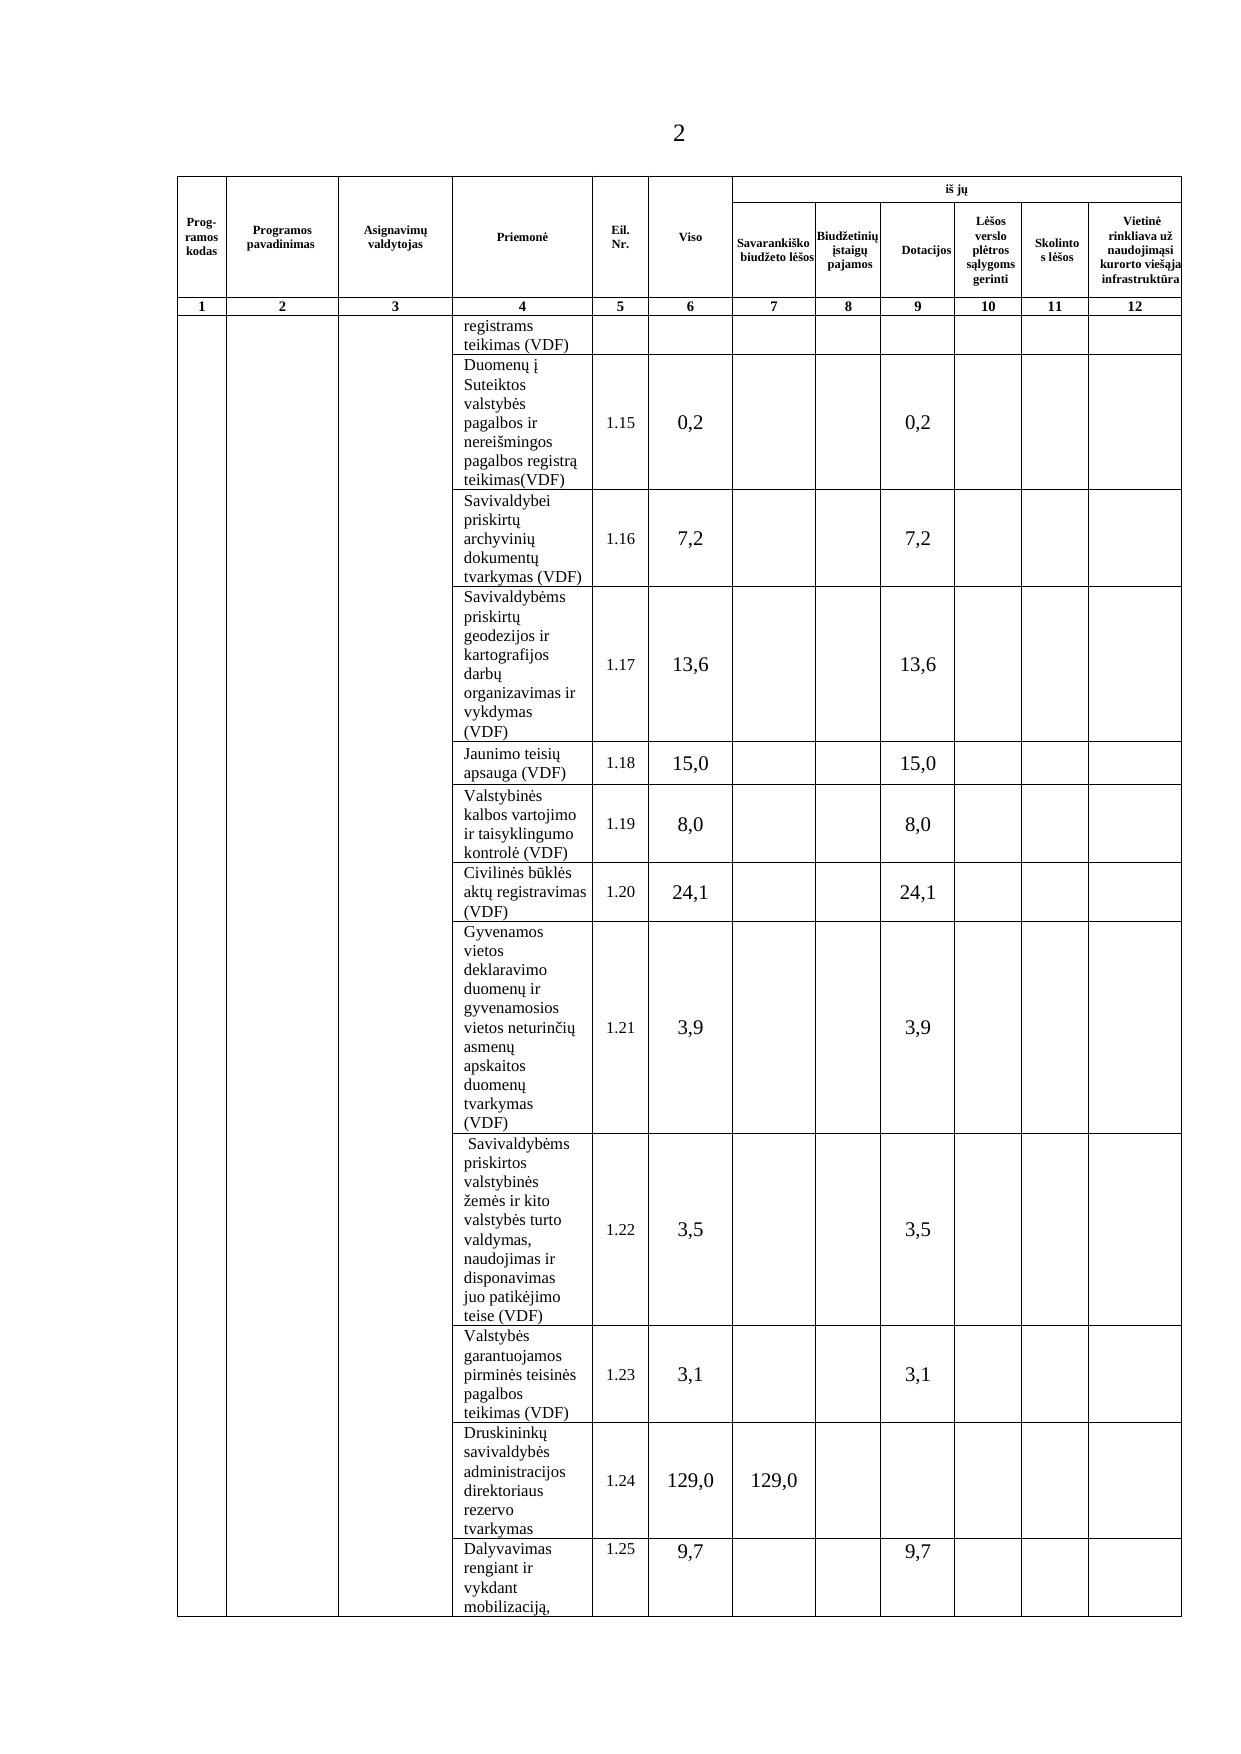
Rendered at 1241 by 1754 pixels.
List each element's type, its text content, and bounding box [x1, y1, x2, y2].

table_cell [816, 1423, 880, 1538]
table_cell 9,7 [649, 1539, 732, 1616]
table_cell Savivaldybėms priskirtų geodezijos ir kartografijos darbų organizavimas ir vykdymas (VDF) [453, 587, 592, 741]
table_cell 7 [733, 298, 815, 315]
table_cell [733, 490, 815, 586]
table_cell 3,9 [881, 922, 954, 1132]
table_cell 1.15 [593, 355, 648, 489]
table_cell Duomenų į Suteiktos valstybės pagalbos ir nereišmingos pagalbos registrą teikimas(VDF) [453, 355, 592, 489]
table_cell Savivaldybei priskirtų archyvinių dokumentų tvarkymas (VDF) [453, 490, 592, 586]
table_cell [178, 316, 226, 1616]
table_cell [1022, 355, 1088, 489]
table_cell 3,9 [649, 922, 732, 1132]
table_cell [955, 587, 1021, 741]
table_cell Gyvenamos vietos deklaravimo duomenų ir gyvenamosios vietos neturinčių asmenų apskaitos duomenų tvarkymas (VDF) [453, 922, 592, 1132]
table_cell [1089, 863, 1181, 921]
table_header Viso [649, 177, 732, 297]
table_cell [733, 1539, 815, 1616]
table_cell 13,6 [881, 587, 954, 741]
table_cell Druskininkų savivaldybės administracijos direktoriaus rezervo tvarkymas [453, 1423, 592, 1538]
table_cell [733, 922, 815, 1132]
table_cell 129,0 [733, 1423, 815, 1538]
table_cell 1.17 [593, 587, 648, 741]
table_cell [1089, 785, 1181, 862]
table_cell [955, 490, 1021, 586]
table_cell 11 [1022, 298, 1088, 315]
table_cell 1.20 [593, 863, 648, 921]
table_cell [1022, 316, 1088, 354]
table_cell registrams teikimas (VDF) [453, 316, 592, 354]
table_cell 8,0 [649, 785, 732, 862]
table_cell [733, 785, 815, 862]
table_cell Valstybinės kalbos vartojimo ir taisyklingumo kontrolė (VDF) [453, 785, 592, 862]
table_cell [816, 1539, 880, 1616]
table_cell Skolintos lėšos [1022, 203, 1088, 297]
table_cell [816, 587, 880, 741]
table_cell [881, 1423, 954, 1538]
table_cell [816, 863, 880, 921]
table_cell [1089, 355, 1181, 489]
table_cell 1.25 [593, 1539, 648, 1616]
table_cell [1022, 863, 1088, 921]
table_cell [593, 316, 648, 354]
table_cell [1089, 742, 1181, 784]
table_cell [1089, 1326, 1181, 1422]
table_cell [649, 316, 732, 354]
table_cell Valstybės garantuojamos pirminės teisinės pagalbos teikimas (VDF) [453, 1326, 592, 1422]
table_cell [1022, 490, 1088, 586]
table_cell [339, 316, 452, 1616]
table_cell [1022, 1134, 1088, 1325]
table_cell [1089, 587, 1181, 741]
table_header Asignavimų valdytojas [339, 177, 452, 297]
table_cell 1.16 [593, 490, 648, 586]
table_cell [733, 587, 815, 741]
table_cell 3,1 [881, 1326, 954, 1422]
table_cell 3,5 [649, 1134, 732, 1325]
table_cell [1022, 1326, 1088, 1422]
table_cell [955, 742, 1021, 784]
table_cell 0,2 [881, 355, 954, 489]
table_cell [1089, 490, 1181, 586]
table_cell [955, 1326, 1021, 1422]
table_cell [733, 1326, 815, 1422]
table_cell [1089, 922, 1181, 1132]
table_cell [733, 742, 815, 784]
table_cell [1022, 785, 1088, 862]
table_cell [816, 355, 880, 489]
table_cell [816, 1326, 880, 1422]
table_cell 1.24 [593, 1423, 648, 1538]
table_cell 2 [227, 298, 338, 315]
table_cell [1022, 587, 1088, 741]
table_cell 24,1 [649, 863, 732, 921]
table_cell [816, 490, 880, 586]
table_cell [955, 1423, 1021, 1538]
table_cell [955, 785, 1021, 862]
table_cell [1022, 1423, 1088, 1538]
table_cell [955, 355, 1021, 489]
table_cell [955, 922, 1021, 1132]
table_cell Vietinė rinkliava už naudojimąsi kurorto viešąja infrastruktūra [1089, 203, 1181, 297]
table_cell [1089, 1134, 1181, 1325]
table_cell [955, 1134, 1021, 1325]
table_cell [816, 316, 880, 354]
table_cell Lėšos verslo plėtros sąlygoms gerinti [955, 203, 1021, 297]
table_cell Jaunimo teisių apsauga (VDF) [453, 742, 592, 784]
table_cell [816, 922, 880, 1132]
table_cell [881, 316, 954, 354]
table_cell [1089, 1423, 1181, 1538]
table_cell 9,7 [881, 1539, 954, 1616]
table_cell 7,2 [649, 490, 732, 586]
table_cell [955, 863, 1021, 921]
table_header iš jų [733, 177, 1181, 202]
table_cell [1022, 742, 1088, 784]
table_cell [733, 316, 815, 354]
table_cell 1.18 [593, 742, 648, 784]
table_cell [955, 316, 1021, 354]
table_cell [1089, 1539, 1181, 1616]
table_cell 13,6 [649, 587, 732, 741]
table_cell 6 [649, 298, 732, 315]
table_cell 15,0 [881, 742, 954, 784]
table_cell Savivaldybėms priskirtos valstybinės žemės ir kito valstybės turto valdymas, naudojimas ir disponavimas juo patikėjimo teise (VDF) [453, 1134, 592, 1325]
table_header Priemonė [453, 177, 592, 297]
table_cell [816, 785, 880, 862]
table_cell 0,2 [649, 355, 732, 489]
table_cell 1.22 [593, 1134, 648, 1325]
table_cell Savarankiško biudžeto lėšos [733, 203, 815, 297]
table_cell [955, 1539, 1021, 1616]
table_cell [816, 1134, 880, 1325]
table_cell 3,5 [881, 1134, 954, 1325]
table_cell 1.19 [593, 785, 648, 862]
table_cell Dotacijos [881, 203, 954, 297]
table_header Programos pavadinimas [227, 177, 338, 297]
table_cell 24,1 [881, 863, 954, 921]
table_cell 3 [339, 298, 452, 315]
table_cell [816, 742, 880, 784]
table_cell [733, 355, 815, 489]
table_cell Biudžetinių įstaigų pajamos [816, 203, 880, 297]
table_cell 1.23 [593, 1326, 648, 1422]
table_cell [227, 316, 338, 1616]
table_cell 10 [955, 298, 1021, 315]
table_header Prog-ramos kodas [178, 177, 226, 297]
table_cell 15,0 [649, 742, 732, 784]
table_cell 8 [816, 298, 880, 315]
table_cell 8,0 [881, 785, 954, 862]
table_cell 7,2 [881, 490, 954, 586]
table_cell 3,1 [649, 1326, 732, 1422]
table_cell 1.21 [593, 922, 648, 1132]
table_cell 12 [1089, 298, 1181, 315]
table_cell [1022, 1539, 1088, 1616]
table_cell 4 [453, 298, 592, 315]
table_cell 9 [881, 298, 954, 315]
table_cell [1089, 316, 1181, 354]
table_cell 5 [593, 298, 648, 315]
table_cell Dalyvavimas rengiant ir vykdant mobilizaciją, [453, 1539, 592, 1616]
table_cell [1022, 922, 1088, 1132]
table_cell [733, 1134, 815, 1325]
table_cell 1 [178, 298, 226, 315]
table_cell [733, 863, 815, 921]
table_cell 129,0 [649, 1423, 732, 1538]
table_cell Civilinės būklės aktų registravimas (VDF) [453, 863, 592, 921]
table_header Eil. Nr. [593, 177, 648, 297]
